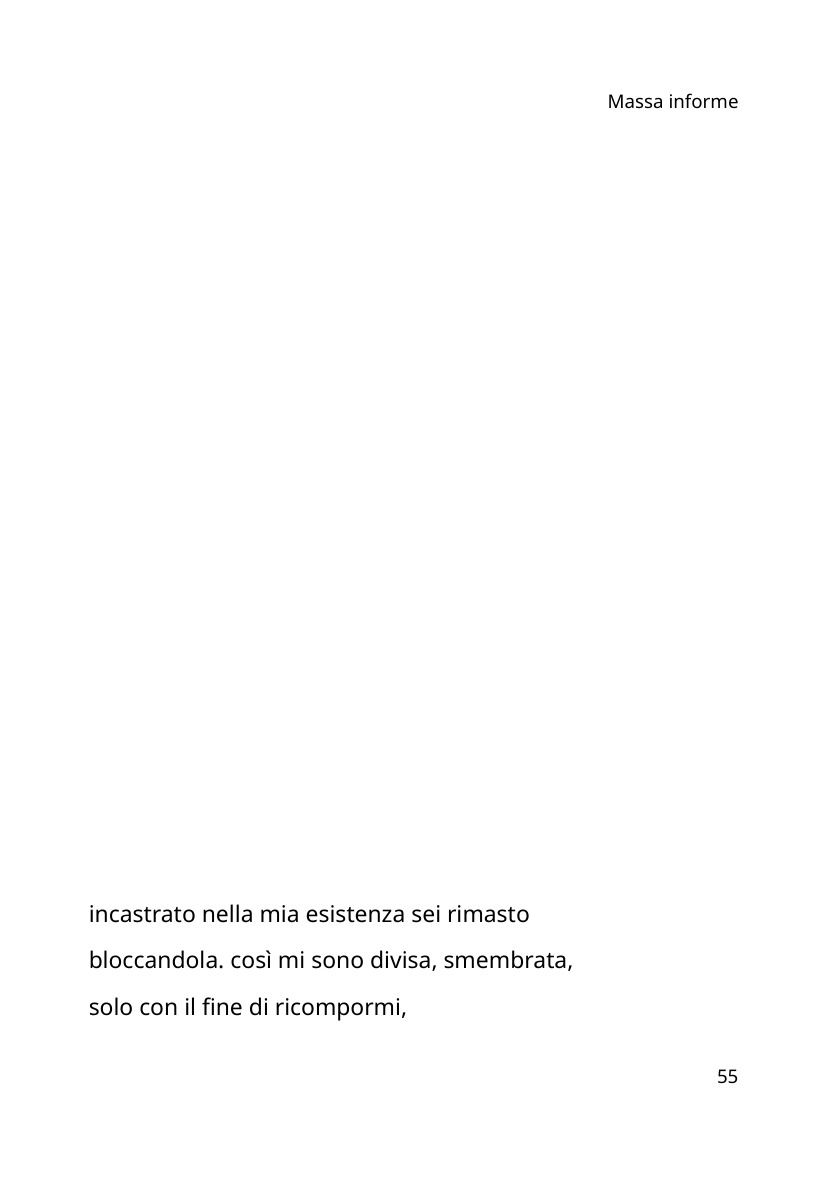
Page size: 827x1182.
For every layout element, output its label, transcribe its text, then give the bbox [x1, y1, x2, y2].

text bloccandola. così mi sono divisa, smembrata, [88, 944, 738, 976]
text incastrato nella mia esistenza sei rimasto [88, 897, 738, 929]
text solo con il fine di ricompormi, [88, 991, 738, 1022]
